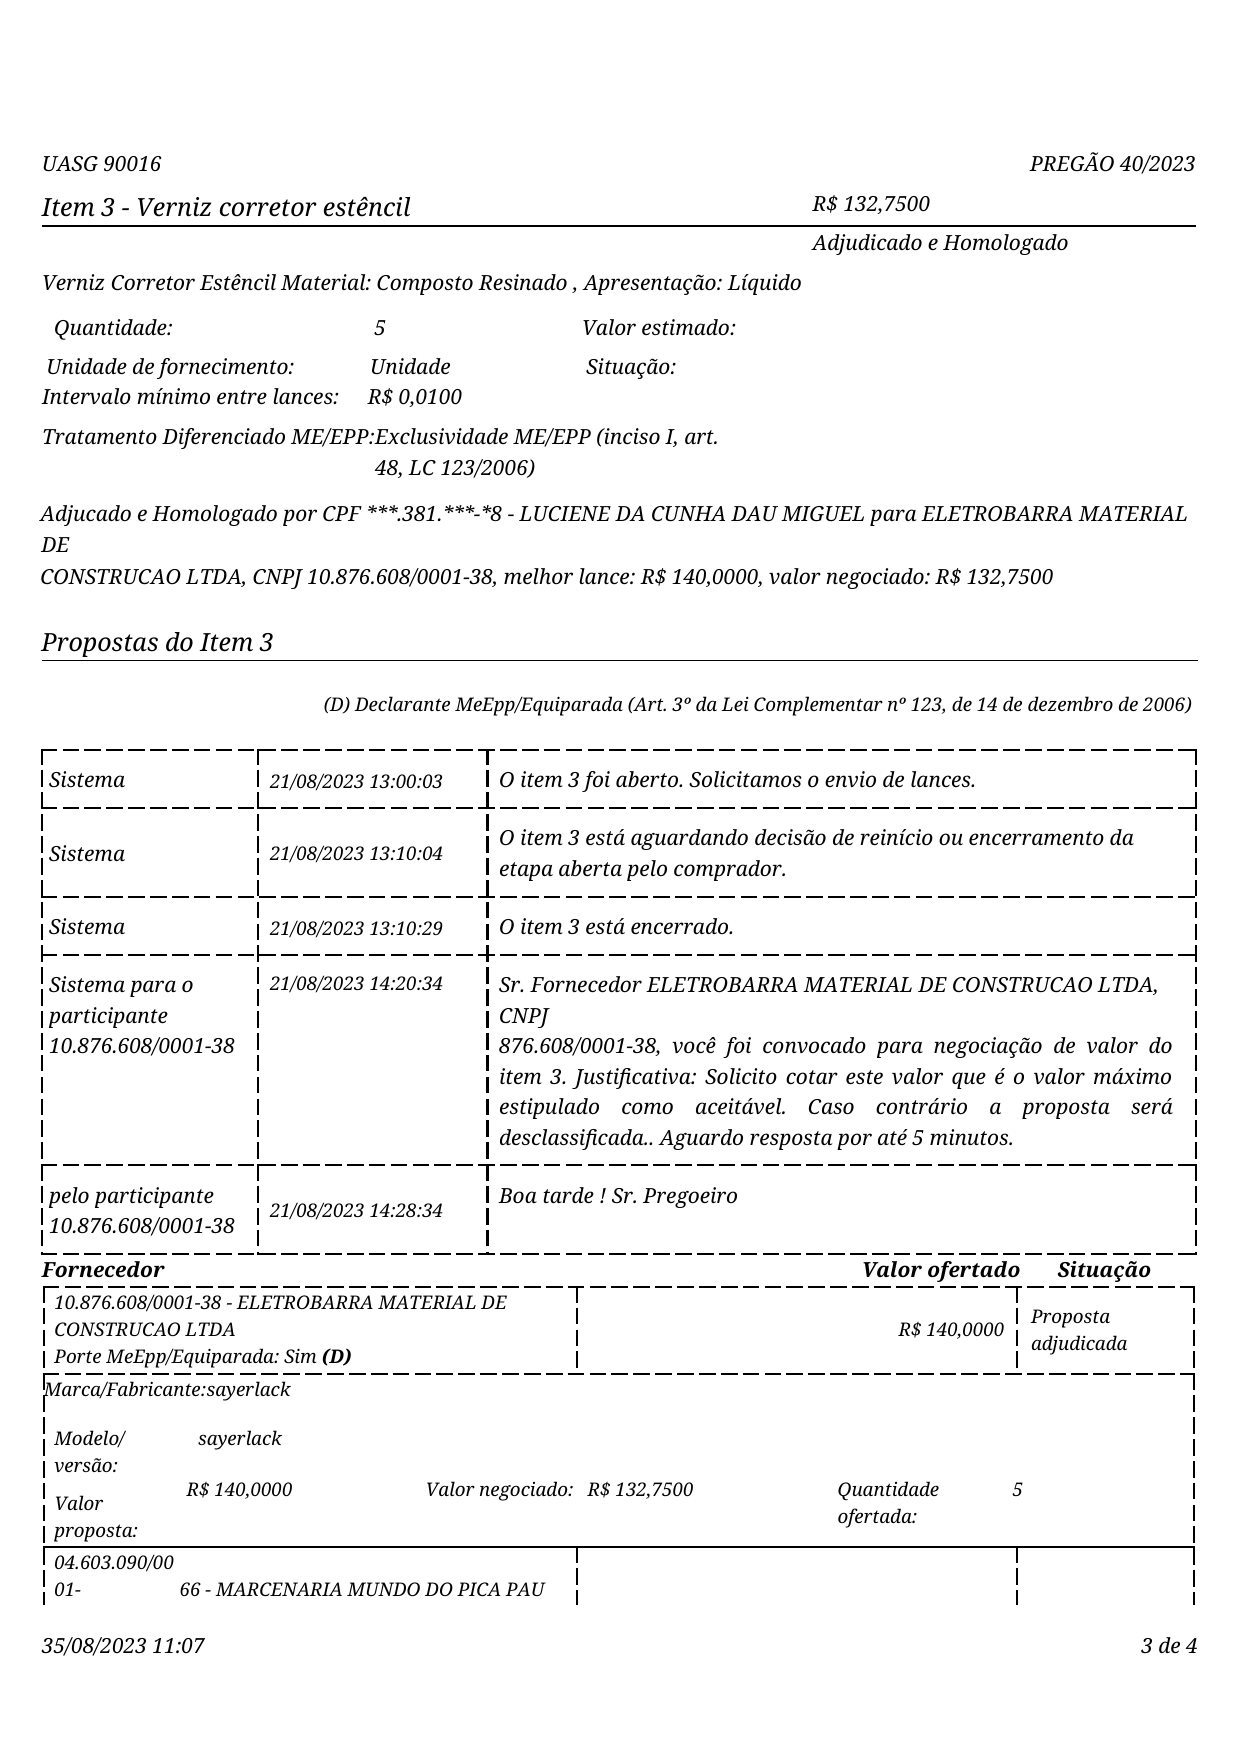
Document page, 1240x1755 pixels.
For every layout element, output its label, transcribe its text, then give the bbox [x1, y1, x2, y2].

table_cell 5 [1002, 1473, 1194, 1546]
text Adjucado e Homologado por CPF ***.381.***-*8 - LUCIENE DA CUNHA DAU MIGUEL para ELETROBARRA MATERIAL DE [40, 499, 1200, 559]
table_cell 04.603.090/0001- [44, 1548, 186, 1605]
table_cell Sistema [42, 896, 258, 954]
table_header 10.876.608/0001-38 - ELETROBARRA MATERIAL DE CONSTRUCAO LTDA Porte MeEpp/Equiparada: Sim (D) [44, 1286, 577, 1372]
text 48, LC 123/2006) [375, 453, 1200, 482]
table_cell 21/08/2023 13:10:04 [258, 807, 487, 896]
table_cell [577, 1548, 837, 1605]
table_cell R$ 132,7500 [577, 1473, 837, 1546]
table_cell Boa tarde ! Sr. Pregoeiro [488, 1164, 1196, 1253]
text CONSTRUCAO LTDA, CNPJ 10.876.608/0001-38, melhor lance: R$ 140,0000, valor negociado: R$ 132,7500 [40, 562, 1200, 590]
table_cell Verniz Corretor Estêncil Material: Composto Resinado , Apresentação: Líquido Quantidade: 5 Valor estimado: Unidade de fornecimento: Unidade Situação: [42, 227, 812, 382]
table_cell Modelo/versão: Valor proposta: [44, 1424, 186, 1546]
subtitle Propostas do Item 3 [41, 624, 1200, 658]
table_cell 21/08/2023 13:10:29 [258, 896, 487, 954]
table_header UASG 90016 [42, 150, 812, 189]
table_cell Sistema para o participante 10.876.608/0001-38 [42, 954, 258, 1164]
table_header PREGÃO 40/2023 [813, 150, 1198, 189]
table_cell [838, 1424, 1194, 1473]
table_cell Marca/Fabricante: sayerlack [44, 1373, 577, 1424]
table_header R$ 140,0000 [838, 1286, 1017, 1372]
table_cell O item 3 está encerrado. [488, 896, 1196, 954]
table_cell pelo participante 10.876.608/0001-38 [42, 1164, 258, 1253]
text (D) Declarante MeEpp/Equiparada (Art. 3º da Lei Complementar nº 123, de 14 de dezembro de 2006) [42, 691, 1194, 717]
table_cell Quantidade ofertada: [838, 1473, 1002, 1546]
table_header 21/08/2023 13:00:03 [258, 749, 487, 807]
table_cell Sr. Fornecedor ELETROBARRA MATERIAL DE CONSTRUCAO LTDA, CNPJ 876.608/0001-38, você foi convocado para negociação de valor do item 3. Justificativa: Solicito cotar este valor que é o valor máximo estipulado como aceitável. Caso contrário a proposta será desclassificada.. Aguardo resposta por até 5 minutos. [488, 954, 1196, 1164]
table_cell 21/08/2023 14:20:34 [258, 954, 487, 1164]
table_cell R$ 140,0000 Valor negociado: [186, 1473, 577, 1546]
table_cell [577, 1373, 837, 1424]
table_cell 21/08/2023 14:28:34 [258, 1164, 487, 1253]
text Tratamento Diferenciado ME/EPP: Exclusividade ME/EPP (inciso I, art. [42, 422, 1200, 451]
table_cell [838, 1373, 1194, 1424]
table_cell [577, 1424, 837, 1473]
table_header Proposta adjudicada [1017, 1286, 1194, 1372]
table_cell [1017, 1548, 1194, 1605]
table_cell [838, 1548, 1017, 1605]
table_cell 66 - MARCENARIA MUNDO DO PICA PAU [186, 1548, 577, 1605]
text Intervalo mínimo entre lances: R$ 0,0100 [42, 382, 1200, 411]
table_cell Sistema [42, 807, 258, 896]
table_cell R$ 132,7500 Adjudicado e Homologado [813, 190, 1198, 382]
table_cell Item 3 - Verniz corretor estêncil [42, 190, 812, 225]
subtitle Fornecedor Valor ofertado Situação [42, 1255, 1200, 1283]
table_header [577, 1286, 837, 1372]
table_header Sistema [42, 749, 258, 807]
table_cell O item 3 está aguardando decisão de reinício ou encerramento da etapa aberta pelo comprador. [488, 807, 1196, 896]
table_header O item 3 foi aberto. Solicitamos o envio de lances. [488, 749, 1196, 807]
table_cell sayerlack [186, 1424, 577, 1473]
